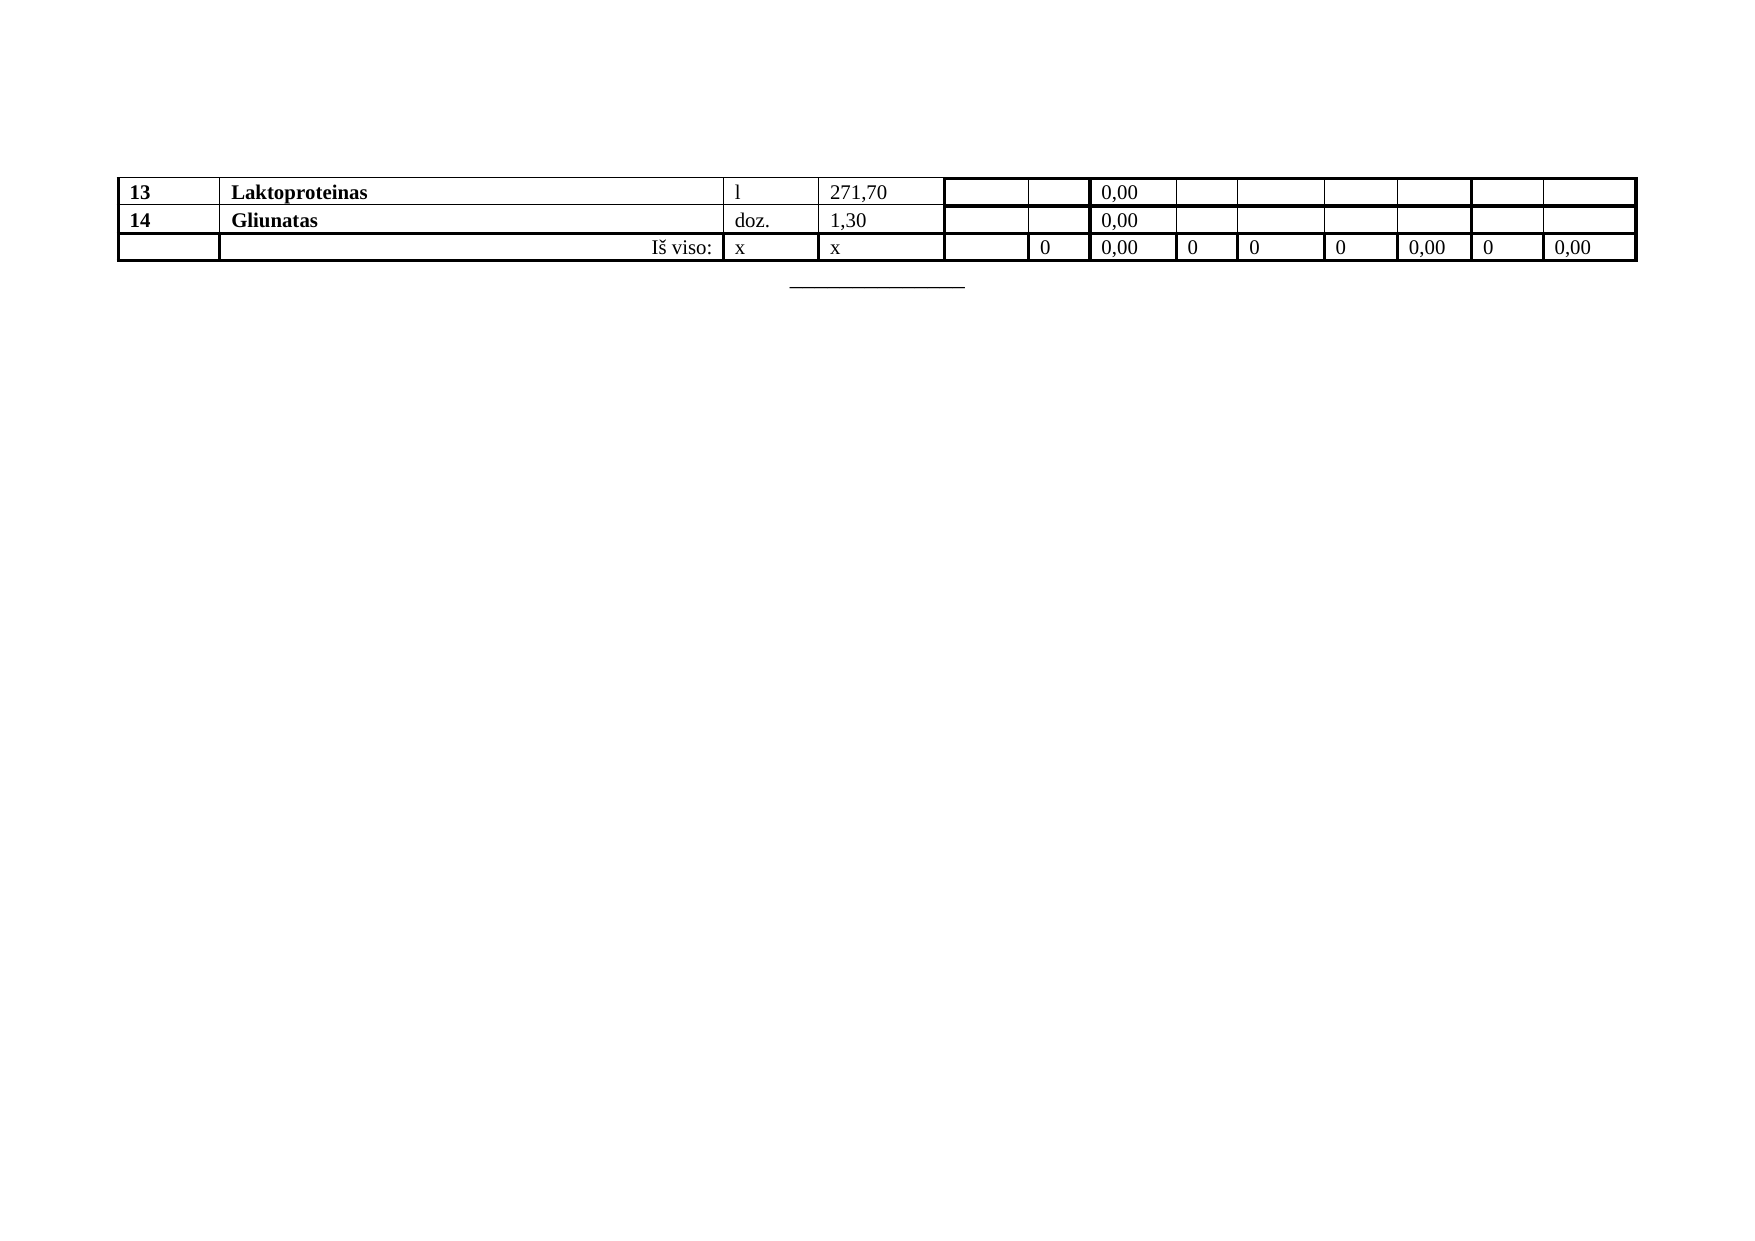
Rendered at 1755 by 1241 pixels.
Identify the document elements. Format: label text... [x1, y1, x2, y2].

table_cell [1398, 208, 1470, 232]
table_cell Laktoproteinas [220, 178, 723, 204]
table_cell [946, 208, 1028, 232]
table_cell [1177, 208, 1237, 232]
table_cell Gliunatas [220, 205, 723, 232]
table_cell 0 [1473, 235, 1542, 259]
table_cell [1325, 180, 1397, 204]
table_cell 0,00 [1092, 235, 1175, 259]
table_cell 1,30 [819, 205, 943, 232]
table_cell [120, 235, 218, 259]
table_cell [1177, 180, 1237, 204]
table_cell [1238, 208, 1324, 232]
table_cell [1029, 180, 1088, 204]
table_cell [1544, 208, 1634, 232]
table_cell 0 [1239, 235, 1323, 259]
table_cell [946, 235, 1027, 259]
table_cell 0 [1178, 235, 1236, 259]
table_cell [1473, 208, 1543, 232]
table_cell [946, 180, 1028, 204]
table_cell 271,70 [819, 178, 943, 204]
table_cell Iš viso: [221, 235, 722, 259]
text ______________ [118, 262, 1636, 291]
table_cell [1544, 180, 1634, 204]
table_cell [1238, 180, 1324, 204]
table_cell doz. [724, 205, 818, 232]
table_cell x [725, 235, 817, 259]
table_cell 14 [120, 205, 219, 232]
table_cell 0 [1030, 235, 1088, 259]
table_cell 13 [120, 178, 219, 204]
table_cell [1029, 208, 1088, 232]
table_cell 0,00 [1092, 180, 1176, 204]
table_cell 0 [1326, 235, 1396, 259]
table_cell 0,00 [1399, 235, 1470, 259]
table_cell 0,00 [1092, 208, 1176, 232]
table_cell [1325, 208, 1397, 232]
table_cell l [724, 178, 818, 204]
table_cell 0,00 [1545, 235, 1634, 259]
table_cell [1473, 180, 1543, 204]
table_cell x [820, 235, 943, 259]
table_cell [1398, 180, 1470, 204]
